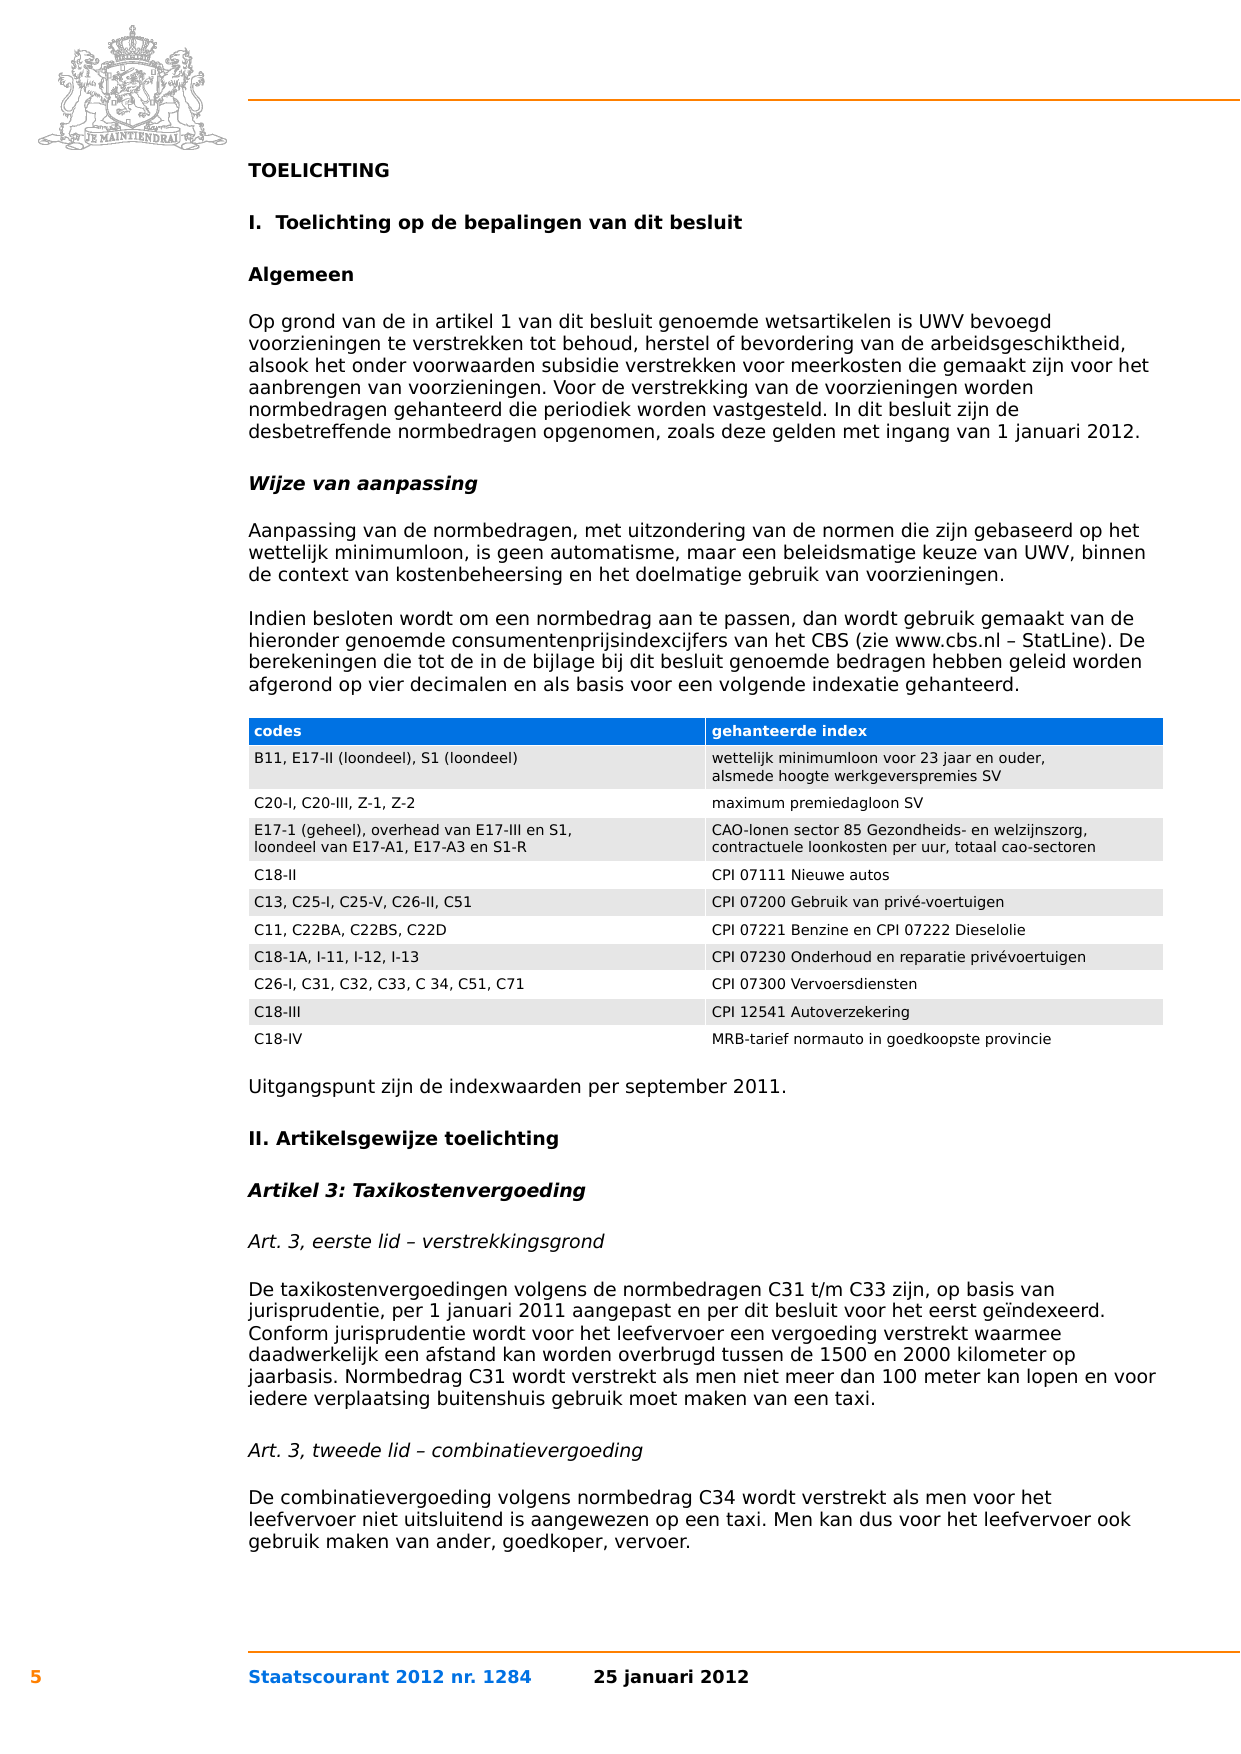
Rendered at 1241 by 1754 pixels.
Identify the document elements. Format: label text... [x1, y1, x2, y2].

table_cell CPI 07230 Onderhoud en reparatie privévoertuigen [706, 944, 1163, 970]
table_cell maximum premiedagloon SV [706, 790, 1163, 816]
text Op grond van de in artikel 1 van dit besluit genoemde wetsartikelen is UWV bevoegd voorzieningen te verstrekken tot behoud, herstel of bevordering van de arbeidsgeschiktheid, alsook het onder voorwaarden subsidie verstrekken voor meerkosten die gemaakt zijn voor het aanbrengen van voorzieningen. Voor de verstrekking van de voorzieningen worden normbedragen gehanteerd die periodiek worden vastgesteld. In dit besluit zijn de desbetreffende normbedragen opgenomen, zoals deze gelden met ingang van 1 januari 2012. [248, 311, 1163, 443]
table_cell C20-I, C20-III, Z-1, Z-2 [249, 790, 705, 816]
table_cell E17-1 (geheel), overhead van E17-III en S1, loondeel van E17-A1, E17-A3 en S1-R [249, 818, 705, 861]
table_cell C18-1A, I-11, I-12, I-13 [249, 944, 705, 970]
text De taxikostenvergoedingen volgens de normbedragen C31 t/m C33 zijn, op basis van jurisprudentie, per 1 januari 2011 aangepast en per dit besluit voor het eerst geïndexeerd. Conform jurisprudentie wordt voor het leefvervoer een vergoeding verstrekt waarmee daadwerkelijk een afstand kan worden overbrugd tussen de 1500 en 2000 kilometer op jaarbasis. Normbedrag C31 wordt verstrekt als men niet meer dan 100 meter kan lopen en voor iedere verplaatsing buitenshuis gebruik moet maken van een taxi. [248, 1278, 1163, 1410]
table_cell MRB-tarief normauto in goedkoopste provincie [706, 1026, 1163, 1053]
table_cell CPI 07200 Gebruik van privé-voertuigen [706, 889, 1163, 916]
subtitle Wijze van aanpassing [248, 473, 1163, 495]
table_cell CPI 07111 Nieuwe autos [706, 862, 1163, 888]
text Indien besloten wordt om een normbedrag aan te passen, dan wordt gebruik gemaakt van de hieronder genoemde consumentenprijsindexcijfers van het CBS (zie www.cbs.nl – StatLine). De berekeningen die tot de in de bijlage bij dit besluit genoemde bedragen hebben geleid worden afgerond op vier decimalen en als basis voor een volgende indexatie gehanteerd. [248, 607, 1163, 695]
subtitle TOELICHTING [248, 160, 1163, 182]
table_cell CAO-lonen sector 85 Gezondheids- en welzijnszorg, contractuele loonkosten per uur, totaal cao-sectoren [706, 818, 1163, 861]
table_cell C18-III [249, 999, 705, 1025]
table_cell wettelijk minimumloon voor 23 jaar en ouder, alsmede hoogte werkgeverspremies SV [706, 746, 1163, 789]
table_cell C18-II [249, 862, 705, 888]
table_cell CPI 07221 Benzine en CPI 07222 Dieselolie [706, 917, 1163, 943]
subtitle II. Artikelsgewijze toelichting [248, 1127, 1163, 1149]
subtitle Art. 3, tweede lid – combinatievergoeding [248, 1440, 1163, 1462]
table_header codes [249, 718, 705, 745]
subtitle Algemeen [248, 264, 1163, 286]
table_cell C26-I, C31, C32, C33, C 34, C51, C71 [249, 971, 705, 998]
table_cell C11, C22BA, C22BS, C22D [249, 917, 705, 943]
table_cell B11, E17-II (loondeel), S1 (loondeel) [249, 746, 705, 789]
table_cell CPI 07300 Vervoersdiensten [706, 971, 1163, 998]
subtitle Art. 3, eerste lid – verstrekkingsgrond [248, 1231, 1163, 1253]
table_cell C13, C25-I, C25-V, C26-II, C51 [249, 889, 705, 916]
picture [38, 25, 227, 150]
table_cell CPI 12541 Autoverzekering [706, 999, 1163, 1025]
table_header gehanteerde index [706, 718, 1163, 745]
subtitle Artikel 3: Taxikostenvergoeding [248, 1179, 1163, 1201]
text Aanpassing van de normbedragen, met uitzondering van de normen die zijn gebaseerd op het wettelijk minimumloon, is geen automatisme, maar een beleidsmatige keuze van UWV, binnen de context van kostenbeheersing en het doelmatige gebruik van voorzieningen. [248, 520, 1163, 586]
subtitle I. Toelichting op de bepalingen van dit besluit [248, 212, 1163, 234]
table_cell C18-IV [249, 1026, 705, 1053]
text Uitgangspunt zijn de indexwaarden per september 2011. [248, 1076, 1163, 1097]
text De combinatievergoeding volgens normbedrag C34 wordt verstrekt als men voor het leefvervoer niet uitsluitend is aangewezen op een taxi. Men kan dus voor het leefvervoer ook gebruik maken van ander, goedkoper, vervoer. [248, 1487, 1163, 1553]
